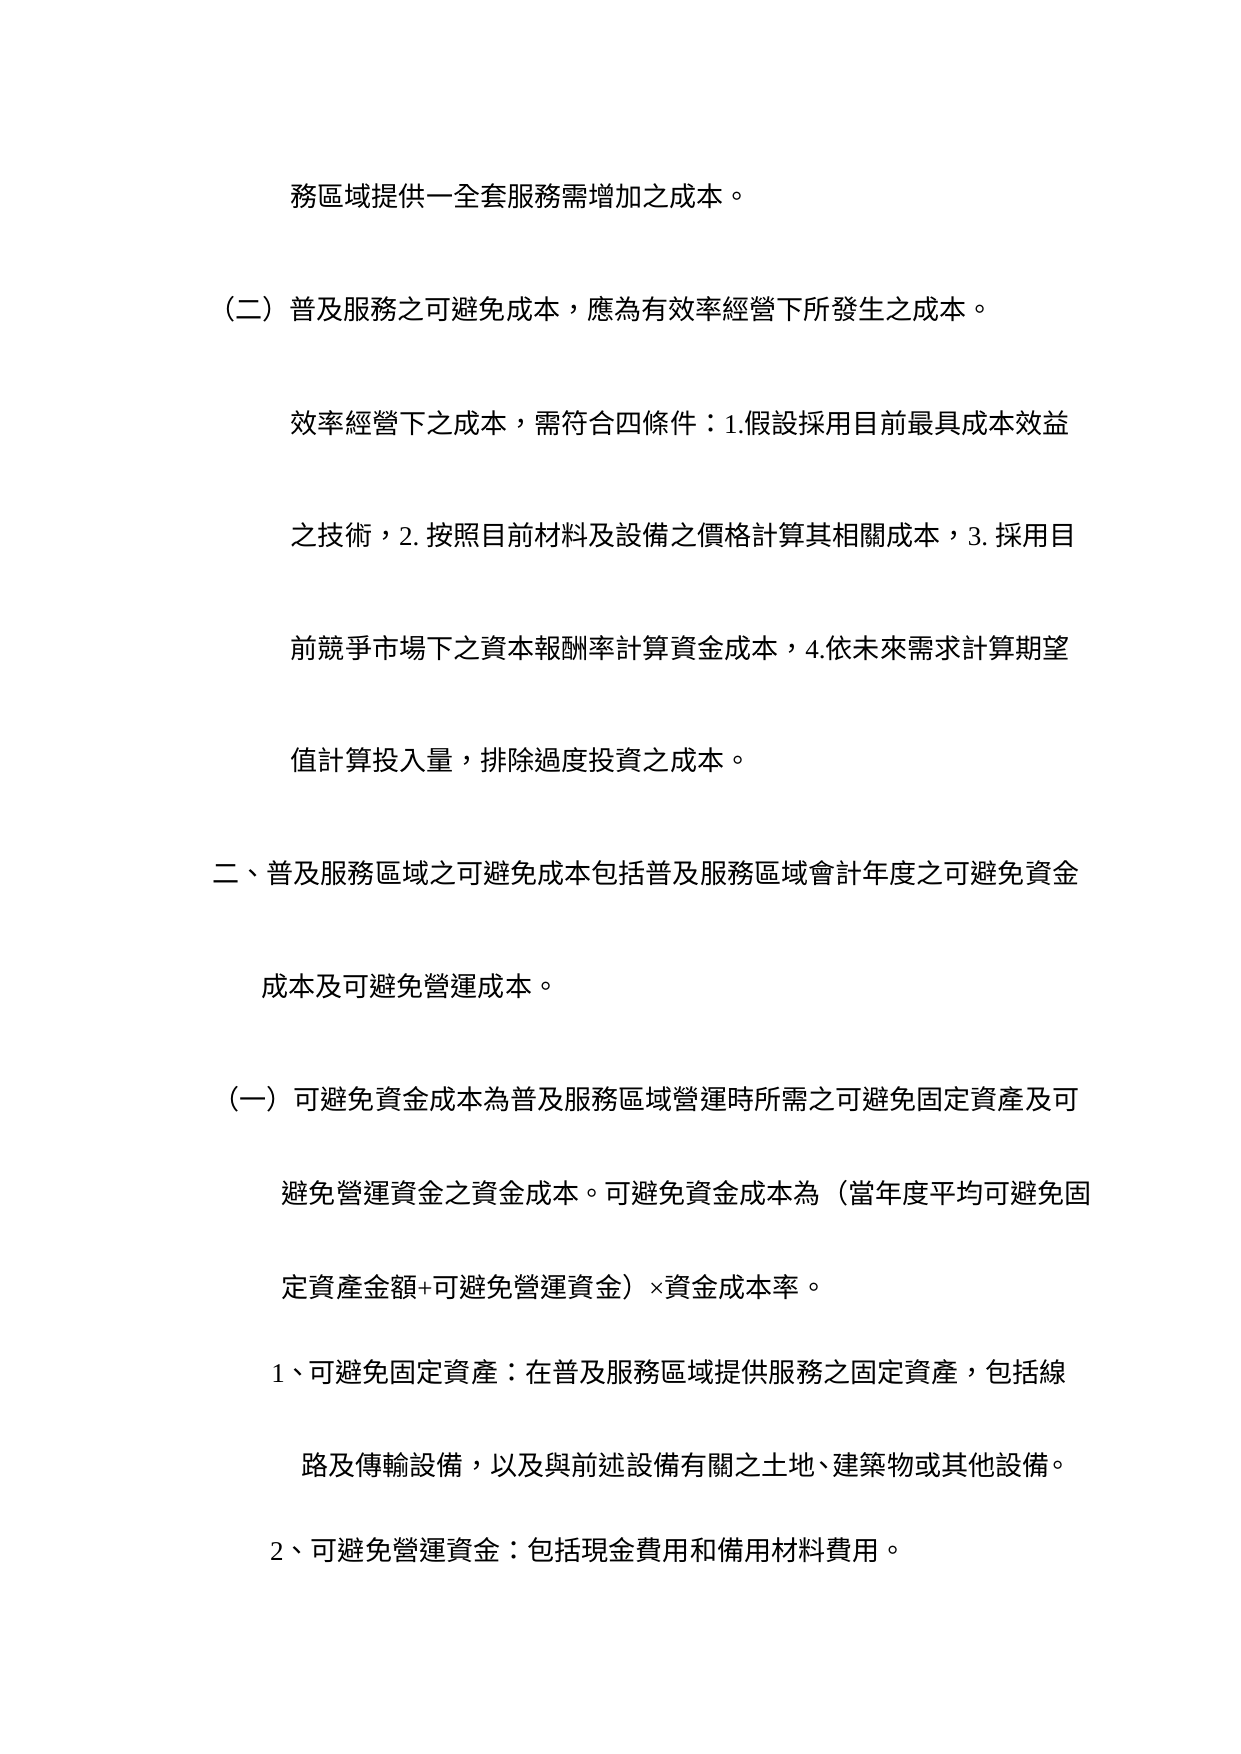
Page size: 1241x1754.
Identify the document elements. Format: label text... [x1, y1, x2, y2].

table_cell 務區域提供一全套服務需增加之成本。 （二）普及服務之可避免成本，應為有效率經營下所發生之成本。 效率經營下之成本，需符合四條件：1.假設採用目前最具成本效益之技術，2. 按照目前材料及設備之價格計算其相關成本，3. 採用目前競爭市場下之資本報酬率計算資金成本，4.依未來需求計算期望值計算投入量，排除過度投資之成本。 二、普及服務區域之可避免成本包括普及服務區域會計年度之可避免資金成本及可避免營運成本。 （一）可避免資金成本為普及服務區域營運時所需之可避免固定資產及可避免營運資金之資金成本。可避免資金成本為（當年度平均可避免固定資產金額+可避免營運資金）×資金成本率。 1、可避免固定資產：在普及服務區域提供服務之固定資產，包括線路及傳輸設備，以及與前述設備有關之土地、建築物或其他設備。 2、可避免營運資金：包括現金費用和備用材料費用。 [176, 138, 1103, 1586]
